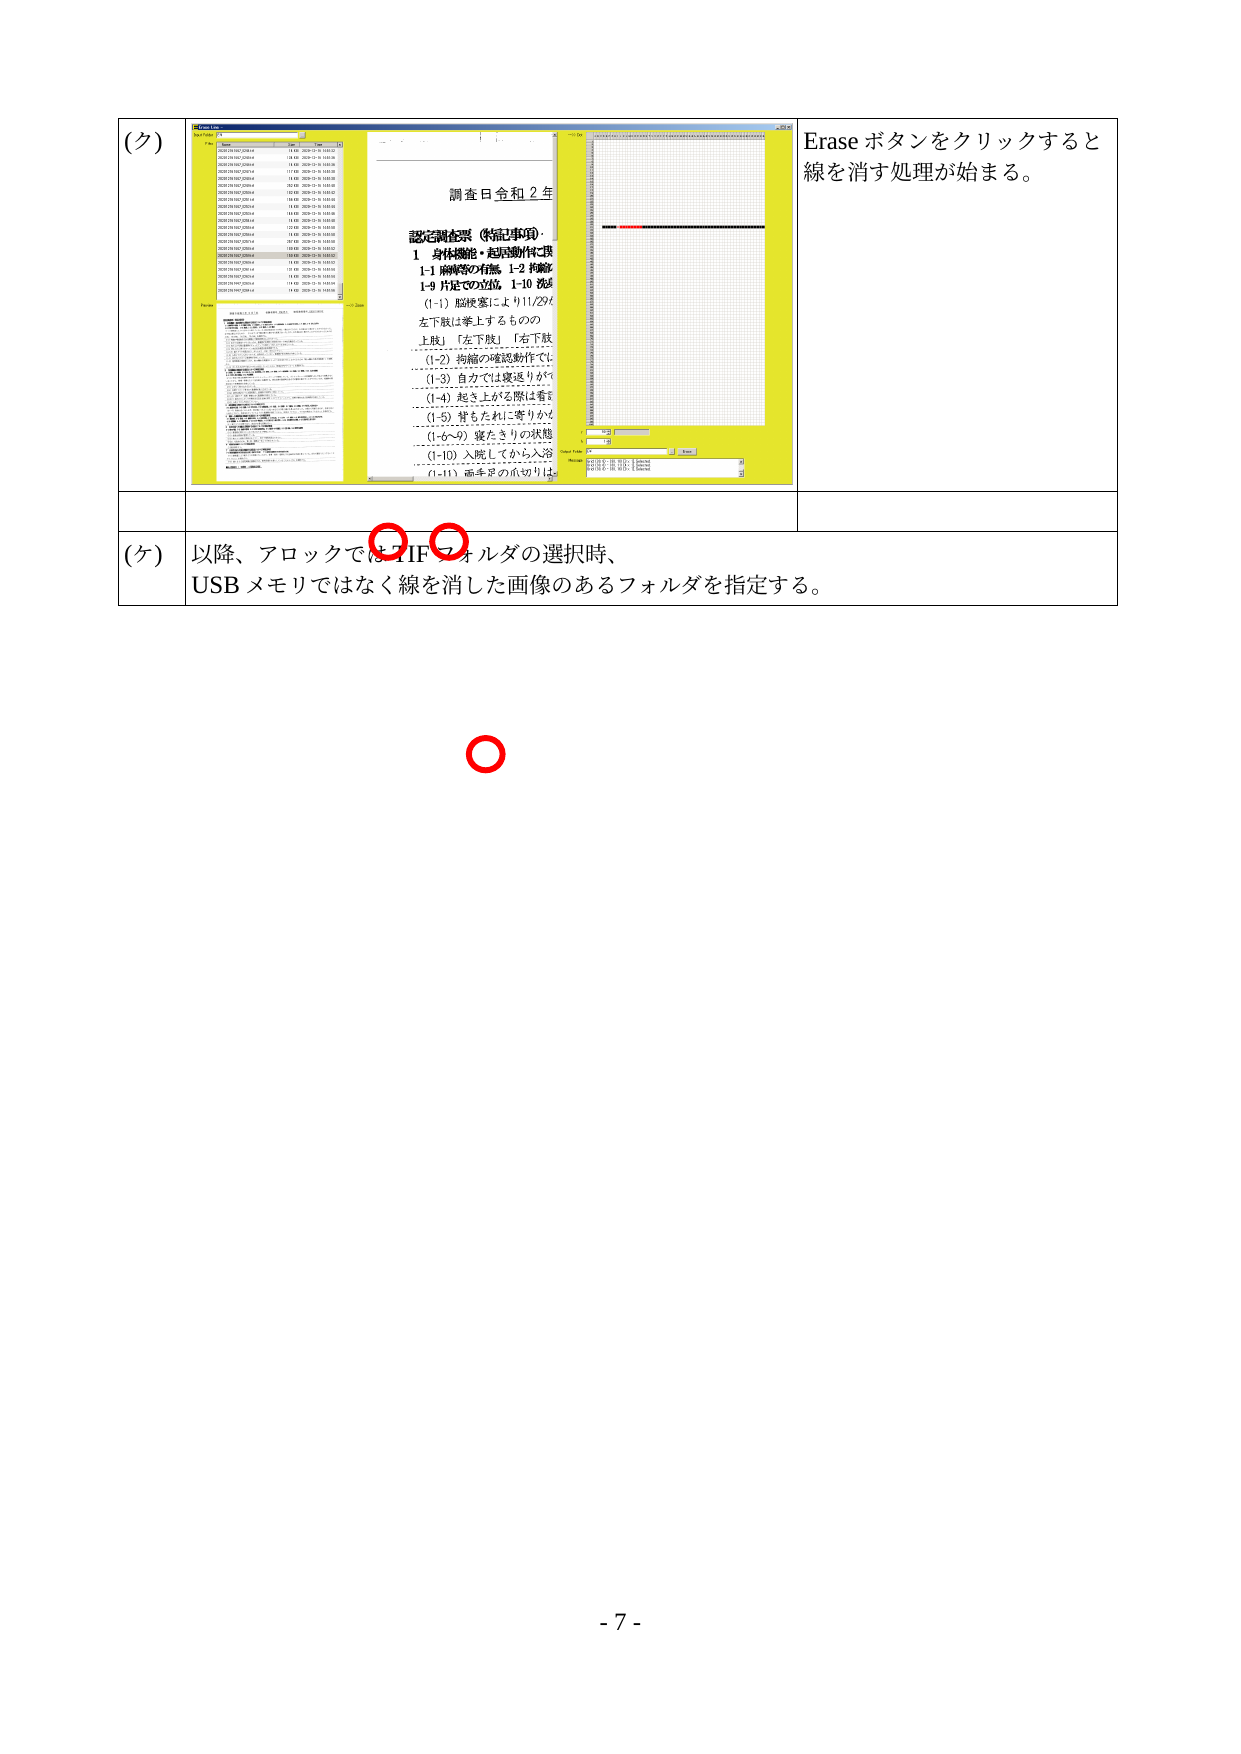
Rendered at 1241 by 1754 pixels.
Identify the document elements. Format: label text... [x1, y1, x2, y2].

table_cell (ケ) [119, 532, 185, 605]
table_cell Eraseボタンをクリックすると 線を消す処理が始まる。 [798, 119, 1117, 491]
picture [191, 123, 793, 485]
table_cell 以降、アロックではTIFフォルダの選択時、 USBメモリではなく線を消した画像のあるフォルダを指定する。 [186, 532, 1117, 605]
table_cell [186, 119, 797, 491]
table_cell (ク) [119, 119, 185, 491]
table_cell [186, 492, 797, 531]
table_cell [119, 492, 185, 531]
table_cell [798, 492, 1117, 531]
